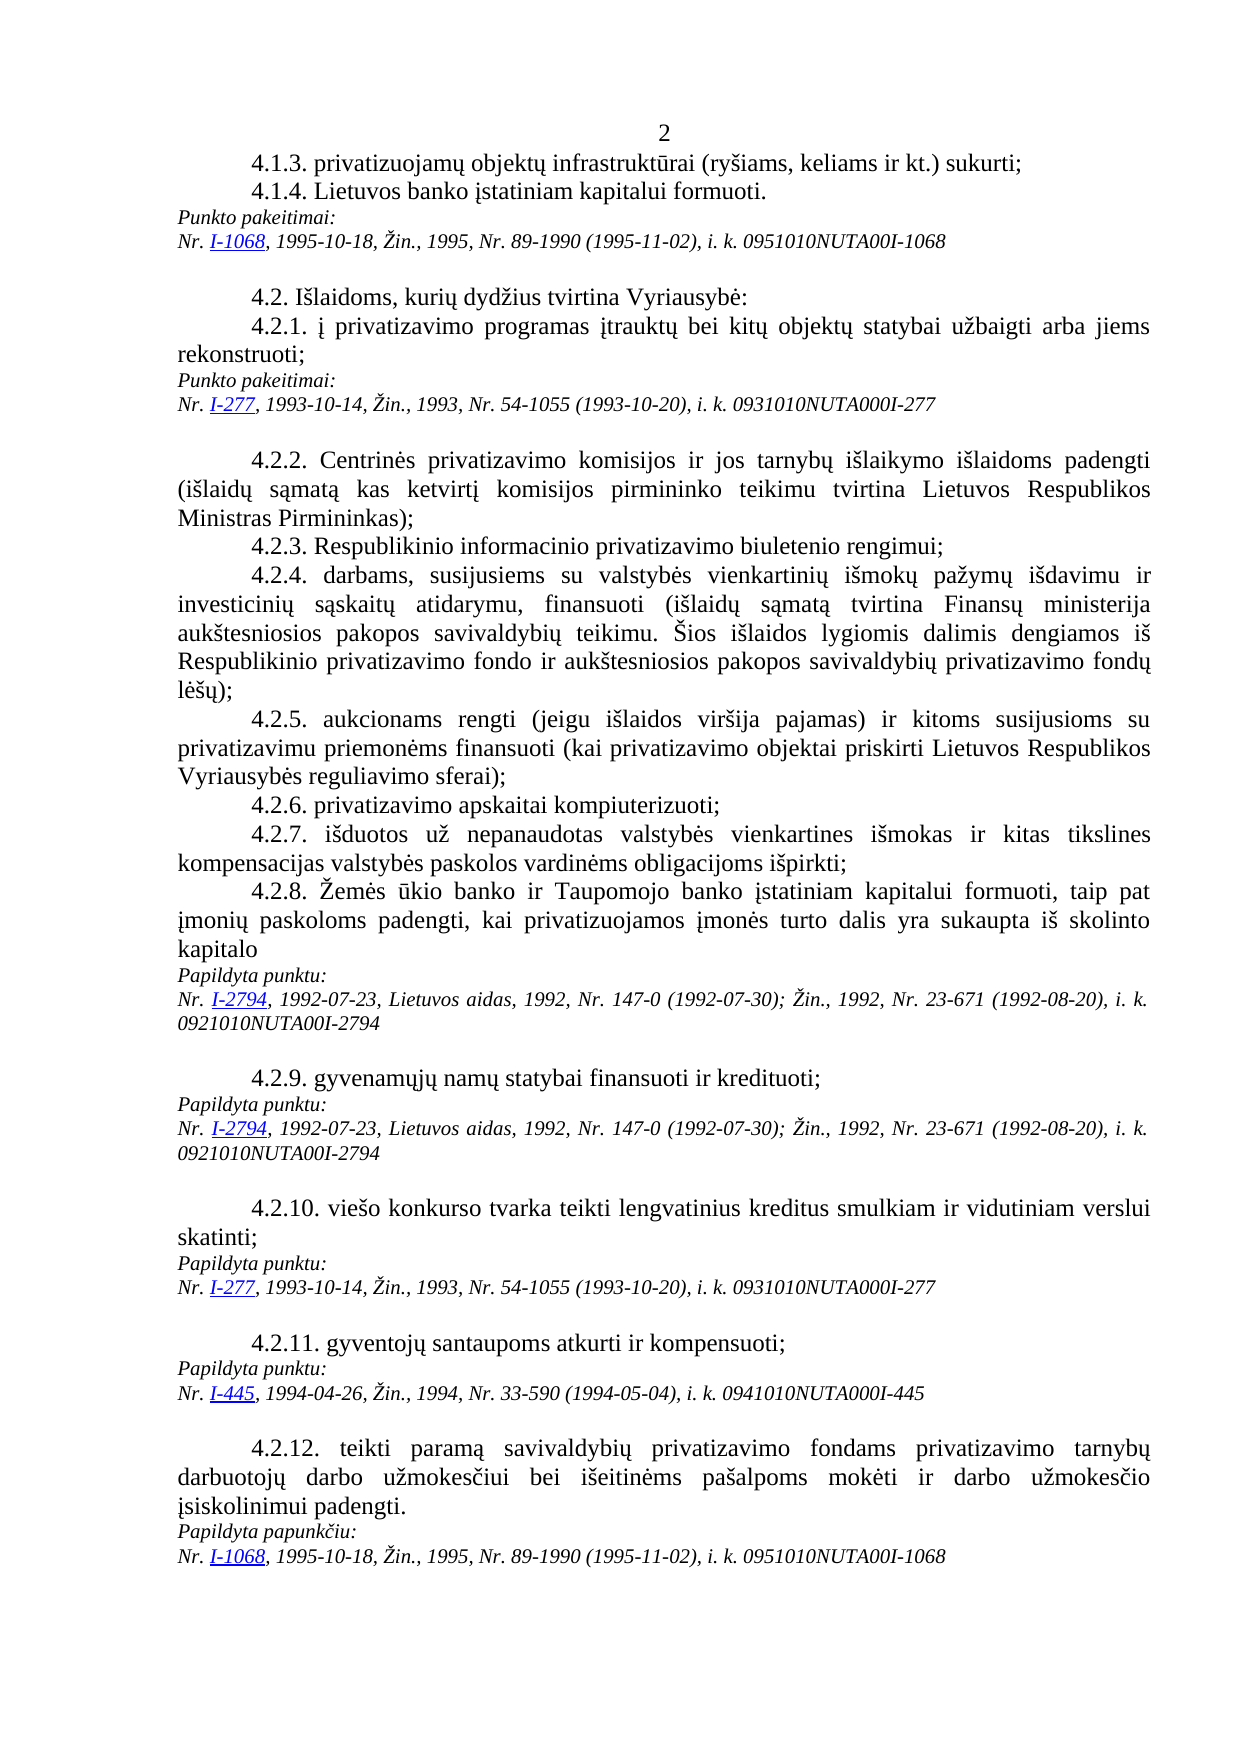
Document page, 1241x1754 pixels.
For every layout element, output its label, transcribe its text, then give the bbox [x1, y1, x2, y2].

text 4.2.7. išduotos už nepanaudotas valstybės vienkartines išmokas ir kitas tikslines kompensacijas valstybės paskolos vardinėms obligacijoms išpirkti; [177, 819, 1152, 876]
text Nr. I-445, 1994-04-26, Žin., 1994, Nr. 33-590 (1994-05-04), i. k. 0941010NUTA000I-445 [177, 1380, 1152, 1404]
text Nr. I-2794, 1992-07-23, Lietuvos aidas, 1992, Nr. 147-0 (1992-07-30); Žin., 1992, Nr. 23-671 (1992-08-20), i. k. 0921010NUTA00I-2794 [177, 1116, 1152, 1164]
text Papildyta punktu: [177, 1092, 1152, 1116]
text 4.2.4. darbams, susijusiems su valstybės vienkartinių išmokų pažymų išdavimu ir investicinių sąskaitų atidarymu, finansuoti (išlaidų sąmatą tvirtina Finansų ministerija aukštesniosios pakopos savivaldybių teikimu. Šios išlaidos lygiomis dalimis dengiamos iš Respublikinio privatizavimo fondo ir aukštesniosios pakopos savivaldybių privatizavimo fondų lėšų); [177, 560, 1152, 704]
text Nr. I-2794, 1992-07-23, Lietuvos aidas, 1992, Nr. 147-0 (1992-07-30); Žin., 1992, Nr. 23-671 (1992-08-20), i. k. 0921010NUTA00I-2794 [177, 987, 1152, 1035]
text 4.2.3. Respublikinio informacinio privatizavimo biuletenio rengimui; [177, 531, 1152, 560]
text Nr. I-1068, 1995-10-18, Žin., 1995, Nr. 89-1990 (1995-11-02), i. k. 0951010NUTA00I-1068 [177, 1543, 1152, 1568]
text Papildyta punktu: [177, 1251, 1152, 1275]
text Nr. I-277, 1993-10-14, Žin., 1993, Nr. 54-1055 (1993-10-20), i. k. 0931010NUTA000I-277 [177, 1275, 1152, 1299]
text Punkto pakeitimai: [177, 368, 1152, 392]
text 4.2.8. Žemės ūkio banko ir Taupomojo banko įstatiniam kapitalui formuoti, taip pat įmonių paskoloms padengti, kai privatizuojamos įmonės turto dalis yra sukaupta iš skolinto kapitalo [177, 876, 1152, 963]
text 4.2.11. gyventojų santaupoms atkurti ir kompensuoti; [177, 1328, 1152, 1356]
text Nr. I-277, 1993-10-14, Žin., 1993, Nr. 54-1055 (1993-10-20), i. k. 0931010NUTA000I-277 [177, 392, 1152, 416]
text 4.2. Išlaidoms, kurių dydžius tvirtina Vyriausybė: [177, 282, 1152, 311]
text 4.2.12. teikti paramą savivaldybių privatizavimo fondams privatizavimo tarnybų darbuotojų darbo užmokesčiui bei išeitinėms pašalpoms mokėti ir darbo užmokesčio įsiskolinimui padengti. [177, 1433, 1152, 1519]
text Papildyta punktu: [177, 963, 1152, 987]
text Punkto pakeitimai: [177, 205, 1152, 229]
text 4.2.2. Centrinės privatizavimo komisijos ir jos tarnybų išlaikymo išlaidoms padengti (išlaidų sąmatą kas ketvirtį komisijos pirmininko teikimu tvirtina Lietuvos Respublikos Ministras Pirmininkas); [177, 445, 1152, 531]
text Papildyta papunkčiu: [177, 1519, 1152, 1543]
text 4.2.1. į privatizavimo programas įtrauktų bei kitų objektų statybai užbaigti arba jiems rekonstruoti; [177, 311, 1152, 368]
text 4.2.6. privatizavimo apskaitai kompiuterizuoti; [177, 790, 1152, 819]
text 4.1.4. Lietuvos banko įstatiniam kapitalui formuoti. [177, 176, 1152, 205]
text 4.2.9. gyvenamųjų namų statybai finansuoti ir kredituoti; [177, 1063, 1152, 1092]
text 4.2.5. aukcionams rengti (jeigu išlaidos viršija pajamas) ir kitoms susijusioms su privatizavimu priemonėms finansuoti (kai privatizavimo objektai priskirti Lietuvos Respublikos Vyriausybės reguliavimo sferai); [177, 704, 1152, 790]
text Papildyta punktu: [177, 1356, 1152, 1380]
text Nr. I-1068, 1995-10-18, Žin., 1995, Nr. 89-1990 (1995-11-02), i. k. 0951010NUTA00I-1068 [177, 229, 1152, 253]
text 4.1.3. privatizuojamų objektų infrastruktūrai (ryšiams, keliams ir kt.) sukurti; [177, 148, 1152, 176]
text 4.2.10. viešo konkurso tvarka teikti lengvatinius kreditus smulkiam ir vidutiniam verslui skatinti; [177, 1193, 1152, 1251]
